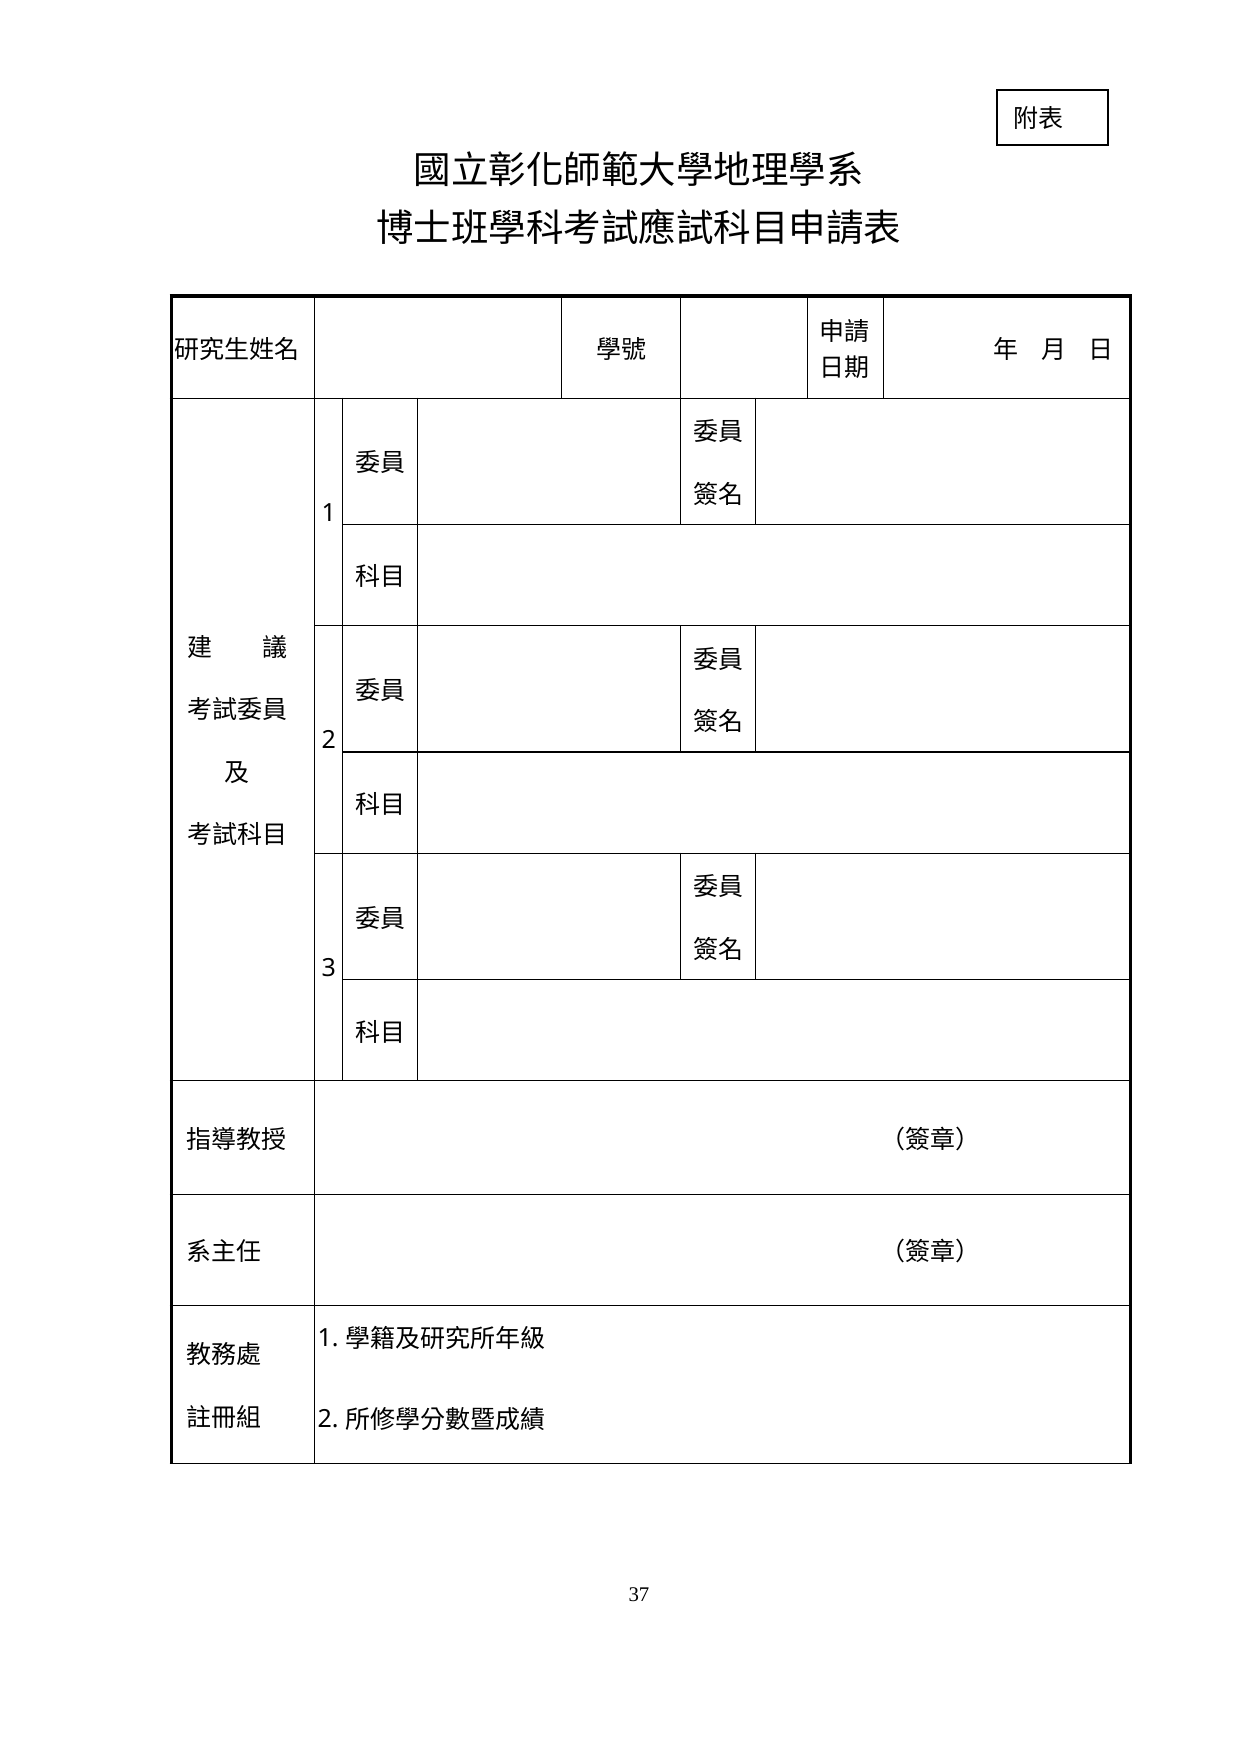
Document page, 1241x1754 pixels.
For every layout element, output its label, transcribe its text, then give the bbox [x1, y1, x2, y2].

table_header [315, 298, 561, 397]
table_cell 委員 [343, 854, 417, 979]
table_cell [418, 854, 680, 979]
table_cell [756, 626, 1129, 751]
text 國立彰化師範大學地理學系 [171, 140, 1106, 194]
table_cell [418, 626, 680, 751]
text 博士班學科考試應試科目申請表 [183, 194, 1094, 257]
table_cell [418, 753, 1129, 853]
table_cell 科目 [343, 980, 417, 1080]
table_header [681, 298, 807, 397]
table_cell 委員 [343, 399, 417, 523]
table_cell 委員簽名 [681, 854, 755, 979]
table_cell 委員 [343, 626, 417, 751]
table_cell 2 [315, 626, 342, 853]
table_header 學號 [562, 298, 680, 397]
table_cell [418, 980, 1129, 1080]
table_cell 1. 學籍及研究所年級 2. 所修學分數暨成績 [315, 1306, 1129, 1463]
table_cell 1 [315, 399, 342, 625]
table_cell 委員簽名 [681, 626, 755, 751]
table_cell 委員簽名 [681, 399, 755, 523]
table_cell 3 [315, 854, 342, 1080]
table_cell （簽章） [315, 1081, 1129, 1194]
table_cell 教務處 註冊組 [173, 1306, 314, 1463]
table_cell [418, 399, 680, 523]
text 附表10 [1013, 98, 1092, 136]
table_cell 指導教授 [173, 1081, 314, 1194]
table_header 研究生姓名 [173, 298, 314, 397]
table_cell 建 議 考試委員 及 考試科目 [173, 399, 314, 1080]
table_cell 科目 [343, 525, 417, 625]
table_cell 科目 [343, 753, 417, 853]
table_header 年 月 日 [884, 298, 1129, 397]
table_cell [756, 854, 1129, 979]
table_cell [756, 399, 1129, 523]
table_cell 系主任 [173, 1195, 314, 1305]
table_cell （簽章） [315, 1195, 1129, 1305]
text [998, 91, 1107, 144]
table_cell [418, 525, 1129, 625]
table_header 申請 日期 [808, 298, 883, 397]
